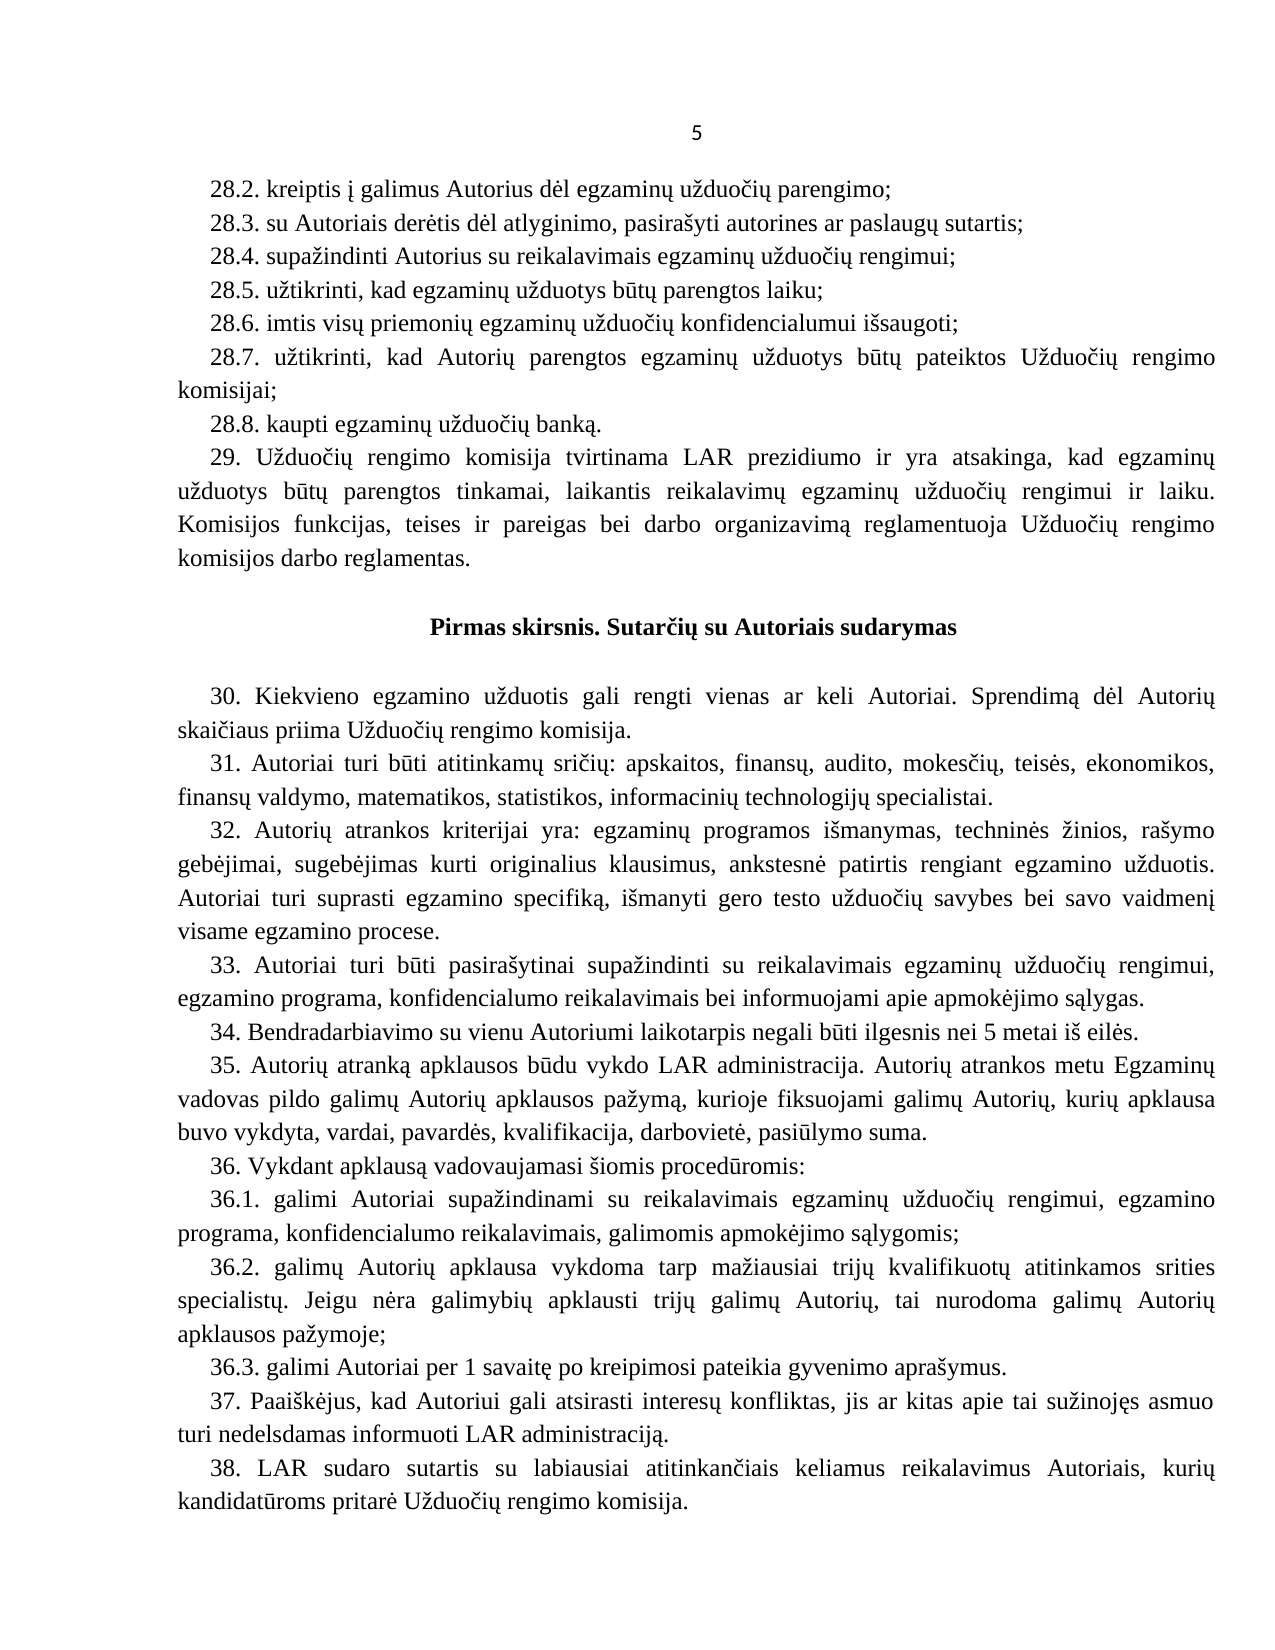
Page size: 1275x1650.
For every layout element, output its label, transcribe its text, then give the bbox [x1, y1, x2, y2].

text 28.8. kaupti egzaminų užduočių banką. [177, 409, 1216, 438]
text 31. Autoriai turi būti atitinkamų sričių: apskaitos, finansų, audito, mokesčių, teisės, ekonomikos, finansų valdymo, matematikos, statistikos, informacinių technologijų specialistai. [177, 748, 1216, 811]
text 33. Autoriai turi būti pasirašytinai supažindinti su reikalavimais egzaminų užduočių rengimui, egzamino programa, konfidencialumo reikalavimais bei informuojami apie apmokėjimo sąlygas. [177, 950, 1216, 1012]
text 37. Paaiškėjus, kad Autoriui gali atsirasti interesų konfliktas, jis ar kitas apie tai sužinojęs asmuo turi nedelsdamas informuoti LAR administraciją. [177, 1386, 1216, 1448]
text 28.4. supažindinti Autorius su reikalavimais egzaminų užduočių rengimui; [177, 241, 1216, 270]
text 36.1. galimi Autoriai supažindinami su reikalavimais egzaminų užduočių rengimui, egzamino programa, konfidencialumo reikalavimais, galimomis apmokėjimo sąlygomis; [177, 1184, 1216, 1247]
text 28.5. užtikrinti, kad egzaminų užduotys būtų parengtos laiku; [177, 275, 1216, 303]
text 28.3. su Autoriais derėtis dėl atlyginimo, pasirašyti autorines ar paslaugų sutartis; [177, 208, 1216, 236]
text Pirmas skirsnis. Sutarčių su Autoriais sudarymas [177, 612, 1216, 641]
text 30. Kiekvieno egzamino užduotis gali rengti vienas ar keli Autoriai. Sprendimą dėl Autorių skaičiaus priima Užduočių rengimo komisija. [177, 681, 1216, 744]
text 35. Autorių atranką apklausos būdu vykdo LAR administracija. Autorių atrankos metu Egzaminų vadovas pildo galimų Autorių apklausos pažymą, kurioje fiksuojami galimų Autorių, kurių apklausa buvo vykdyta, vardai, pavardės, kvalifikacija, darbovietė, pasiūlymo suma. [177, 1050, 1216, 1146]
text 36. Vykdant apklausą vadovaujamasi šiomis procedūromis: [177, 1151, 1216, 1180]
text 38. LAR sudaro sutartis su labiausiai atitinkančiais keliamus reikalavimus Autoriais, kurių kandidatūroms pritarė Užduočių rengimo komisija. [177, 1453, 1216, 1515]
text 36.3. galimi Autoriai per 1 savaitę po kreipimosi pateikia gyvenimo aprašymus. [177, 1352, 1216, 1381]
text 34. Bendradarbiavimo su vienu Autoriumi laikotarpis negali būti ilgesnis nei 5 metai iš eilės. [177, 1017, 1216, 1046]
text 28.2. kreiptis į galimus Autorius dėl egzaminų užduočių parengimo; [177, 174, 1216, 203]
text 29. Užduočių rengimo komisija tvirtinama LAR prezidiumo ir yra atsakinga, kad egzaminų užduotys būtų parengtos tinkamai, laikantis reikalavimų egzaminų užduočių rengimui ir laiku. Komisijos funkcijas, teises ir pareigas bei darbo organizavimą reglamentuoja Užduočių rengimo komisijos darbo reglamentas. [177, 442, 1216, 572]
text 28.6. imtis visų priemonių egzaminų užduočių konfidencialumui išsaugoti; [177, 308, 1216, 337]
text 36.2. galimų Autorių apklausa vykdoma tarp mažiausiai trijų kvalifikuotų atitinkamos srities specialistų. Jeigu nėra galimybių apklausti trijų galimų Autorių, tai nurodoma galimų Autorių apklausos pažymoje; [177, 1252, 1216, 1347]
text 32. Autorių atrankos kriterijai yra: egzaminų programos išmanymas, techninės žinios, rašymo gebėjimai, sugebėjimas kurti originalius klausimus, ankstesnė patirtis rengiant egzamino užduotis. Autoriai turi suprasti egzamino specifiką, išmanyti gero testo užduočių savybes bei savo vaidmenį visame egzamino procese. [177, 816, 1216, 945]
text 28.7. užtikrinti, kad Autorių parengtos egzaminų užduotys būtų pateiktos Užduočių rengimo komisijai; [177, 342, 1216, 404]
